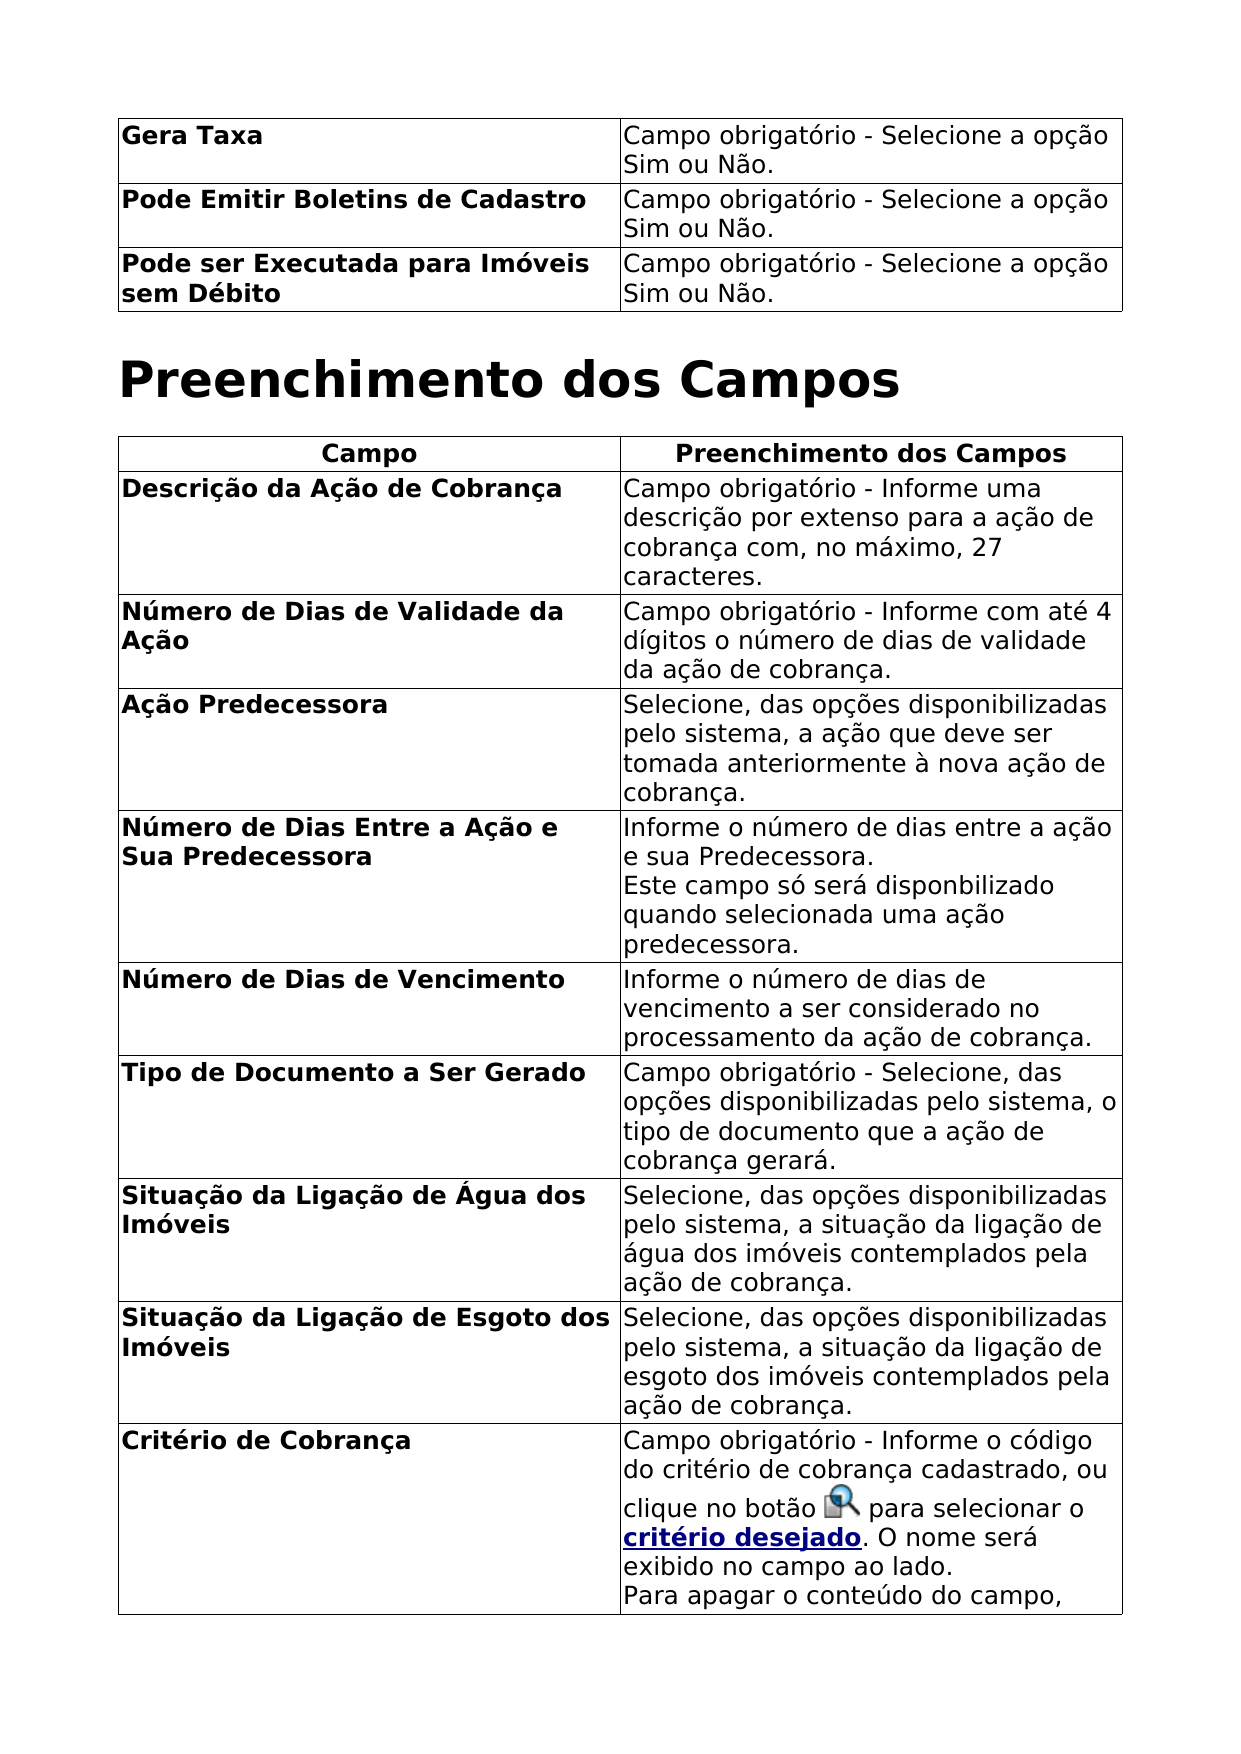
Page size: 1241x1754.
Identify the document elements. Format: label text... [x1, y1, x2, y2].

picture [824, 1484, 861, 1518]
subtitle Preenchimento dos Campos [118, 351, 1122, 409]
table_cell Campo obrigatório - Selecione a opção Sim ou Não. [621, 184, 1122, 247]
table_cell Campo obrigatório - Selecione a opção Sim ou Não. [621, 119, 1122, 182]
table_cell Informe o número de dias entre a ação e sua Predecessora. Este campo só será disponbilizado quando selecionada uma ação predecessora. [621, 811, 1122, 962]
table_cell Situação da Ligação de Esgoto dos Imóveis [119, 1302, 620, 1423]
table_cell Descrição da Ação de Cobrança [119, 472, 620, 594]
table_header Campo [119, 437, 620, 471]
table_cell Número de Dias Entre a Ação e Sua Predecessora [119, 811, 620, 962]
table_cell Selecione, das opções disponibilizadas pelo sistema, a situação da ligação de água dos imóveis contemplados pela ação de cobrança. [621, 1179, 1122, 1301]
table_cell Selecione, das opções disponibilizadas pelo sistema, a ação que deve ser tomada anteriormente à nova ação de cobrança. [621, 689, 1122, 810]
table_cell Campo obrigatório - Selecione a opção Sim ou Não. [621, 248, 1122, 311]
table_cell Campo obrigatório - Selecione, das opções disponibilizadas pelo sistema, o tipo de documento que a ação de cobrança gerará. [621, 1056, 1122, 1178]
table_cell Pode ser Executada para Imóveis sem Débito [119, 248, 620, 311]
table_cell Campo obrigatório - Informe com até 4 dígitos o número de dias de validade da ação de cobrança. [621, 595, 1122, 687]
table_cell Pode Emitir Boletins de Cadastro [119, 184, 620, 247]
table_header Preenchimento dos Campos [621, 437, 1122, 471]
table_cell Situação da Ligação de Água dos Imóveis [119, 1179, 620, 1301]
table_cell Gera Taxa [119, 119, 620, 182]
table_cell Campo obrigatório - Informe uma descrição por extenso para a ação de cobrança com, no máximo, 27 caracteres. [621, 472, 1122, 594]
table_cell Campo obrigatório - Informe o código do critério de cobrança cadastrado, ou clique no botão para selecionar o critério desejado. O nome será exibido no campo ao lado. Para apagar o conteúdo do campo, [621, 1424, 1122, 1614]
table_cell Número de Dias de Validade da Ação [119, 595, 620, 687]
table_cell Informe o número de dias de vencimento a ser considerado no processamento da ação de cobrança. [621, 963, 1122, 1055]
table_cell Critério de Cobrança [119, 1424, 620, 1614]
table_cell Número de Dias de Vencimento [119, 963, 620, 1055]
table_cell Tipo de Documento a Ser Gerado [119, 1056, 620, 1178]
table_cell Selecione, das opções disponibilizadas pelo sistema, a situação da ligação de esgoto dos imóveis contemplados pela ação de cobrança. [621, 1302, 1122, 1423]
table_cell Ação Predecessora [119, 689, 620, 810]
